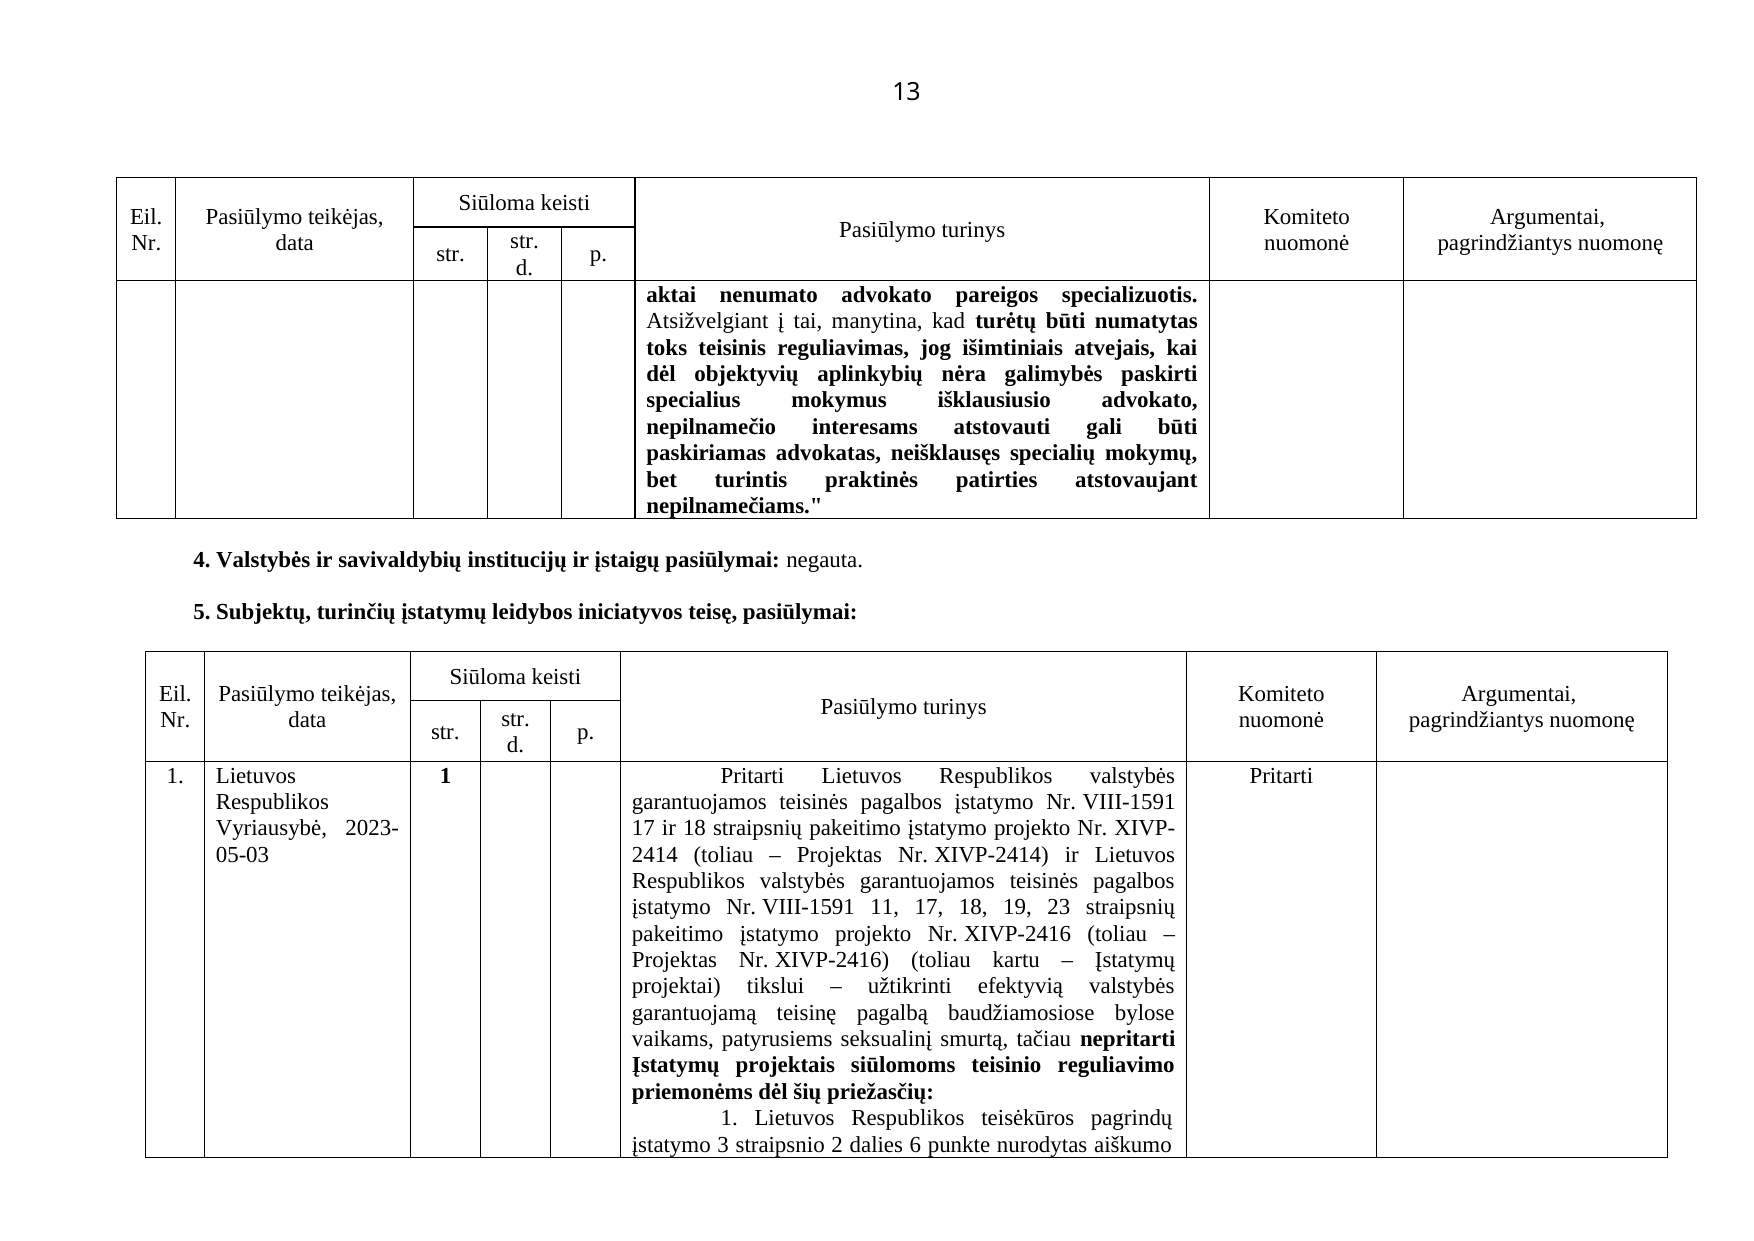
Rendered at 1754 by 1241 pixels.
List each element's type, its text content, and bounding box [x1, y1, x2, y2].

table_cell [551, 762, 620, 1157]
subtitle 5. Subjektų, turinčių įstatymų leidybos iniciatyvos teisę, pasiūlymai: [118, 598, 1695, 625]
table_header Pasiūlymo turinys [636, 178, 1209, 280]
table_cell str. [411, 701, 480, 761]
table_cell Pritarti Lietuvos Respublikos valstybės garantuojamos teisinės pagalbos įstatymo Nr. VIII-1591 17 ir 18 straipsnių pakeitimo įstatymo projekto Nr. XIVP-2414 (toliau – Projektas Nr. XIVP-2414) ir Lietuvos Respublikos valstybės garantuojamos teisinės pagalbos įstatymo Nr. VIII-1591 11, 17, 18, 19, 23 straipsnių pakeitimo įstatymo projekto Nr. XIVP-2416 (toliau – Projektas Nr. XIVP-2416) (toliau kartu – Įstatymų projektai) tikslui – užtikrinti efektyvią valstybės garantuojamą teisinę pagalbą baudžiamosiose bylose vaikams, patyrusiems seksualinį smurtą, tačiau nepritarti Įstatymų projektais siūlomoms teisinio reguliavimo priemonėms dėl šių priežasčių: 1. Lietuvos Respublikos teisėkūros pagrindų įstatymo 3 straipsnio 2 dalies 6 punkte nurodytas aiškumo [621, 762, 1186, 1157]
table_cell [481, 762, 550, 1157]
table_header Pasiūlymo teikėjas, data [205, 652, 410, 761]
table_cell [414, 281, 487, 518]
table_cell [1210, 281, 1403, 518]
table_header Argumentai, pagrindžiantys nuomonę [1377, 652, 1667, 761]
table_header Eil. Nr. [146, 652, 204, 761]
table_header Pasiūlymo turinys [621, 652, 1186, 761]
table_header Siūloma keisti [411, 652, 620, 700]
table_cell [1404, 281, 1696, 518]
table_cell [117, 281, 175, 518]
table_header Argumentai, pagrindžiantys nuomonę [1404, 178, 1696, 280]
table_cell [488, 281, 561, 518]
table_header Pasiūlymo teikėjas, data [176, 178, 413, 280]
table_cell Lietuvos Respublikos Vyriausybė, 2023-05-03 [205, 762, 410, 1157]
table_cell [1377, 762, 1667, 1157]
table_cell 1. [146, 762, 204, 1157]
table_cell p. [562, 228, 634, 280]
table_cell p. [551, 701, 620, 761]
table_cell Pritarti [1187, 762, 1376, 1157]
table_cell aktai nenumato advokato pareigos specializuotis. Atsižvelgiant į tai, manytina, kad turėtų būti numatytas toks teisinis reguliavimas, jog išimtiniais atvejais, kai dėl objektyvių aplinkybių nėra galimybės paskirti specialius mokymus išklausiusio advokato, nepilnamečio interesams atstovauti gali būti paskiriamas advokatas, neišklausęs specialių mokymų, bet turintis praktinės patirties atstovaujant nepilnamečiams." [636, 281, 1209, 518]
table_cell [176, 281, 413, 518]
subtitle 4. Valstybės ir savivaldybių institucijų ir įstaigų pasiūlymai: negauta. [118, 546, 1695, 572]
table_header Komiteto nuomonė [1210, 178, 1403, 280]
table_cell str. d. [488, 228, 561, 280]
table_header Komiteto nuomonė [1187, 652, 1376, 761]
table_cell str. [414, 228, 487, 280]
table_cell str. d. [481, 701, 550, 761]
table_cell [562, 281, 634, 518]
table_header Siūloma keisti [414, 178, 634, 226]
table_cell 1 [411, 762, 480, 1157]
table_header Eil. Nr. [117, 178, 175, 280]
